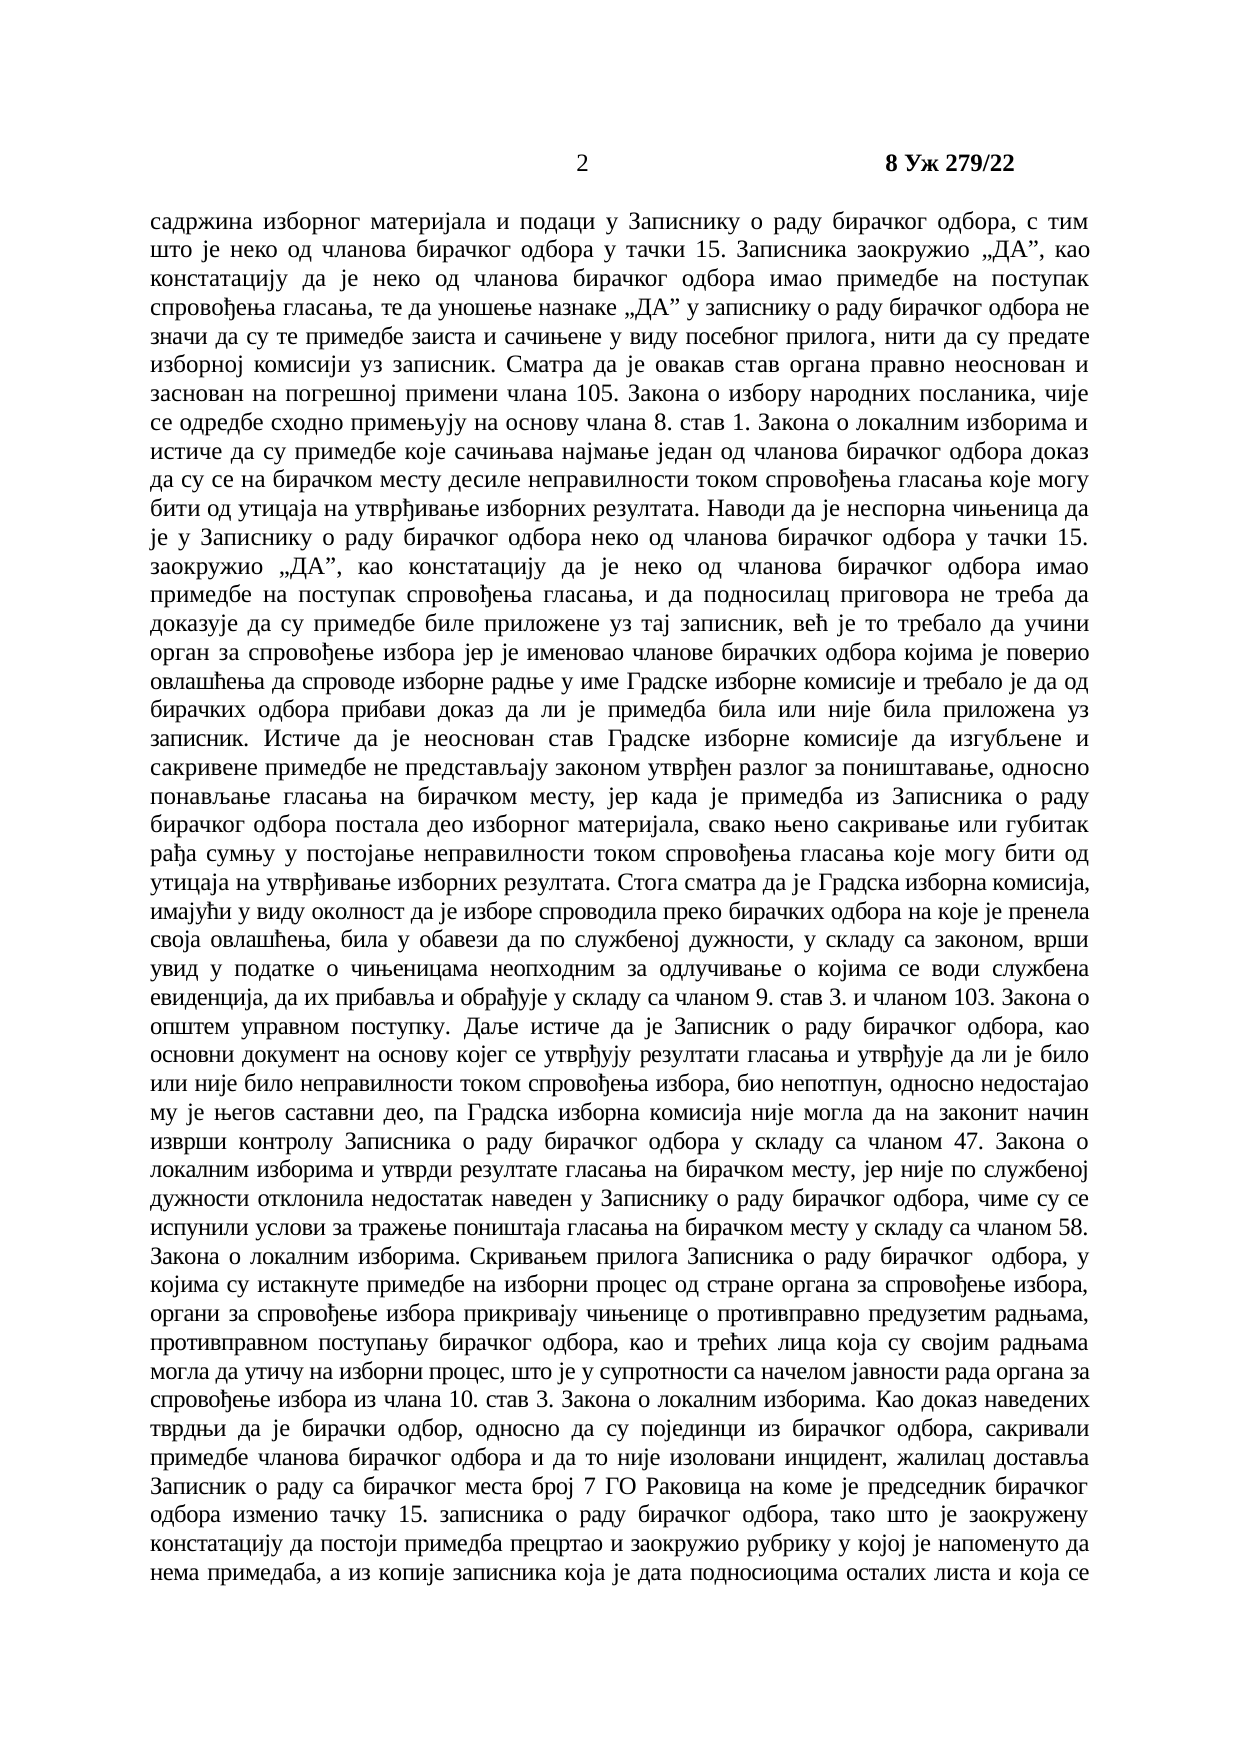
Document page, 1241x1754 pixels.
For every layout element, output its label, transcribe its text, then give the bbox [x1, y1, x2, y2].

text садржина изборног материјала и подаци у Записнику о раду бирачког одбора, с тим што је неко од чланова бирачког одбора у тачки 15. Записника заокружио „ДА”, као констатацију да је неко од чланова бирачког одбора имао примедбе на поступак спровођења гласања, те да уношење назнаке „ДА” у записнику о раду бирачког одбора не значи да су те примедбе заиста и сачињене у виду посебног прилога, нити да су предате изборној комисији уз записник. Сматра да је овакав став органа правно неоснован и заснован на погрешној примени члана 105. Закона о избору народних посланика, чије се одредбе сходно примењују на основу члана 8. став 1. Закона о локалним изборима и истиче да су примедбе које сачињава најмање један од чланова бирачког одбора доказ да су се на бирачком месту десиле неправилности током спровођења гласања које могу бити од утицаја на утврђивање изборних резултата. Наводи да је неспорна чињеница да је у Записнику о раду бирачког одбора неко од чланова бирачког одбора у тачки 15. заокружио „ДА”, као констатацију да је неко од чланова бирачког одбора имао примедбе на поступак спровођења гласања, и да подносилац приговора не треба да доказује да су примедбе биле приложене уз тај записник, већ је то требало да учини орган за спровођење избора јер је именовао чланове бирачких одбора којима је поверио овлашћења да спроводе изборне радње у име Градске изборне комисије и требало је да од бирачких одбора прибави доказ да ли је примедба била или није била приложена уз записник. Истиче да је неоснован став Градске изборне комисије да изгубљене и сакривене примедбе не представљају законом утврђен разлог за поништавање, односно понављање гласања на бирачком месту, јер када је примедба из Записника о раду бирачког одбора постала део изборног материјала, свако њено сакривање или губитак рађа сумњу у постојање неправилности током спровођења гласања које могу бити од утицаја на утврђивање изборних резултата. Стога сматра да је Градска изборна комисија, имајући у виду околност да је изборе спроводила преко бирачких одбора на које је пренела своја овлашћења, била у обавези да по службеној дужности, у складу са законом, врши увид у податке о чињеницама неопходним за одлучивање о којима се води службена евиденција, да их прибавља и обрађује у складу са чланом 9. став 3. и чланом 103. Закона о општем управном поступку. Даље истиче да је Записник о раду бирачког одбора, као основни документ на основу којег се утврђују резултати гласања и утврђује да ли је било или није било неправилности током спровођења избора, био непотпун, односно недостајао му је његов саставни део, па Градска изборна комисија није могла да на законит начин изврши контролу Записника о раду бирачког одбора у складу са чланом 47. Закона о локалним изборима и утврди резултате гласања на бирачком месту, јер није по службеној дужности отклонила недостатак наведен у Записнику о раду бирачког одбора, чиме су се испунили услови за тражење поништаја гласања на бирачком месту у складу са чланом 58. Закона о локалним изборима. Скривањем прилога Записника о раду бирачког одбора, у којима су истакнуте примедбе на изборни процес од стране органа за спровођење избора, органи за спровођење избора прикривају чињенице о противправно предузетим радњама, противправном поступању бирачког одбора, као и трећих лица која су својим радњама могла да утичу на изборни процес, што је у супротности са начелом јавности рада органа за спровођење избора из члана 10. став 3. Закона о локалним изборима. Као доказ наведених тврдњи да је бирачки одбор, односно да су појединци из бирачког одбора, сакривали примедбе чланова бирачког одбора и да то није изоловани инцидент, жалилац доставља Записник о раду са бирачког места број 7 ГО Раковица на коме је председник бирачког одбора изменио тачку 15. записника о раду бирачког одбора, тако што је заокружену констатацију да постоји примедба прецртао и заокружио рубрику у којој је напоменуто да нема примедаба, а из копије записника која је дата подносиоцима осталих листа и која се [150, 206, 1090, 1586]
